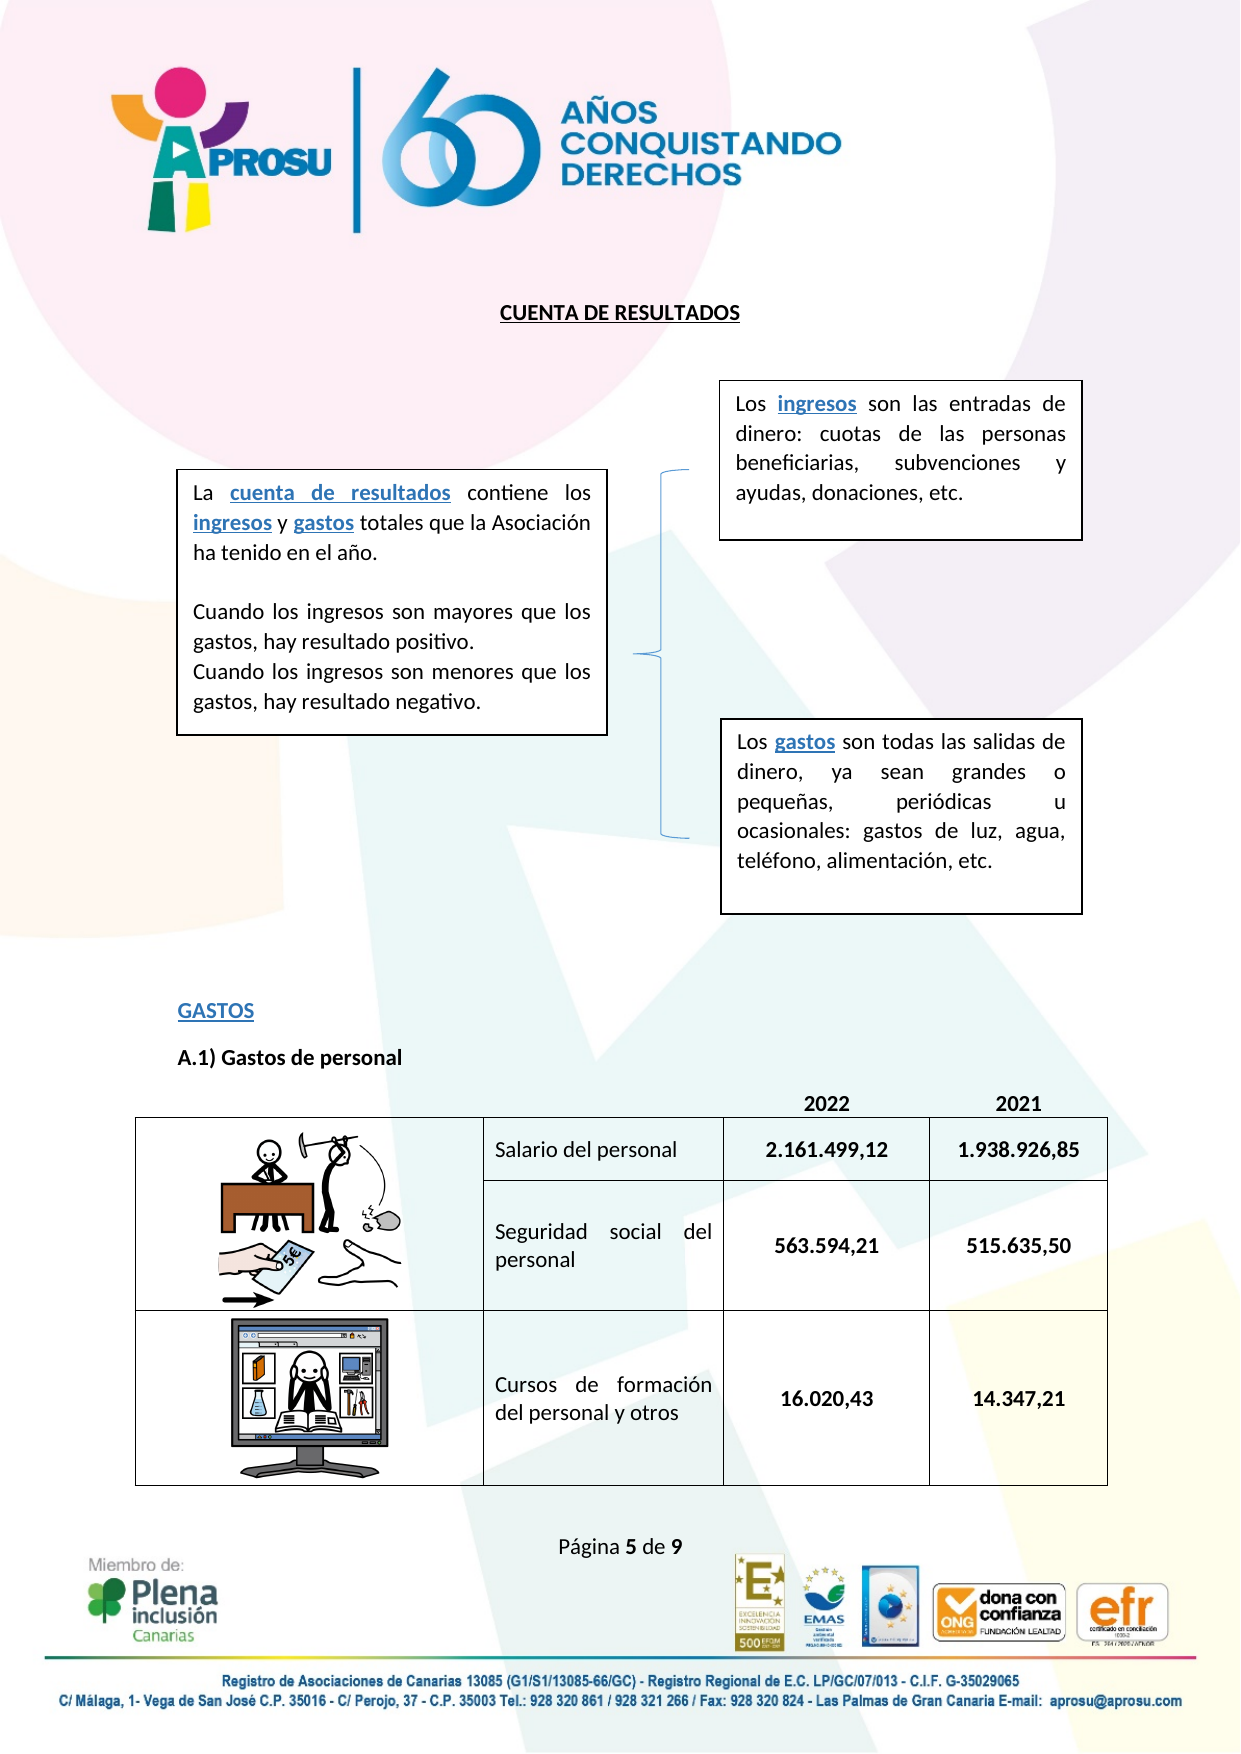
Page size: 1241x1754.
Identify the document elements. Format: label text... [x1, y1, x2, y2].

text Cuando los ingresos son mayores que los gastos, hay resultado positivo. [193, 597, 591, 655]
text Los ingresos son las entradas de dinero: cuotas de las personas beneficiarias, subvenciones y ayudas, donaciones, etc. [735, 389, 1066, 506]
text Cuando los ingresos son menores que los gastos, hay resultado negativo. [193, 657, 591, 715]
text La cuenta de resultados contiene los ingresos y gastos totales que la Asociación ha tenido en el año. [193, 478, 591, 566]
text Los gastos son todas las salidas de dinero, ya sean grandes o pequeñas, periódicas u ocasionales: gastos de luz, agua, teléfono, alimentación, etc. [737, 727, 1066, 874]
